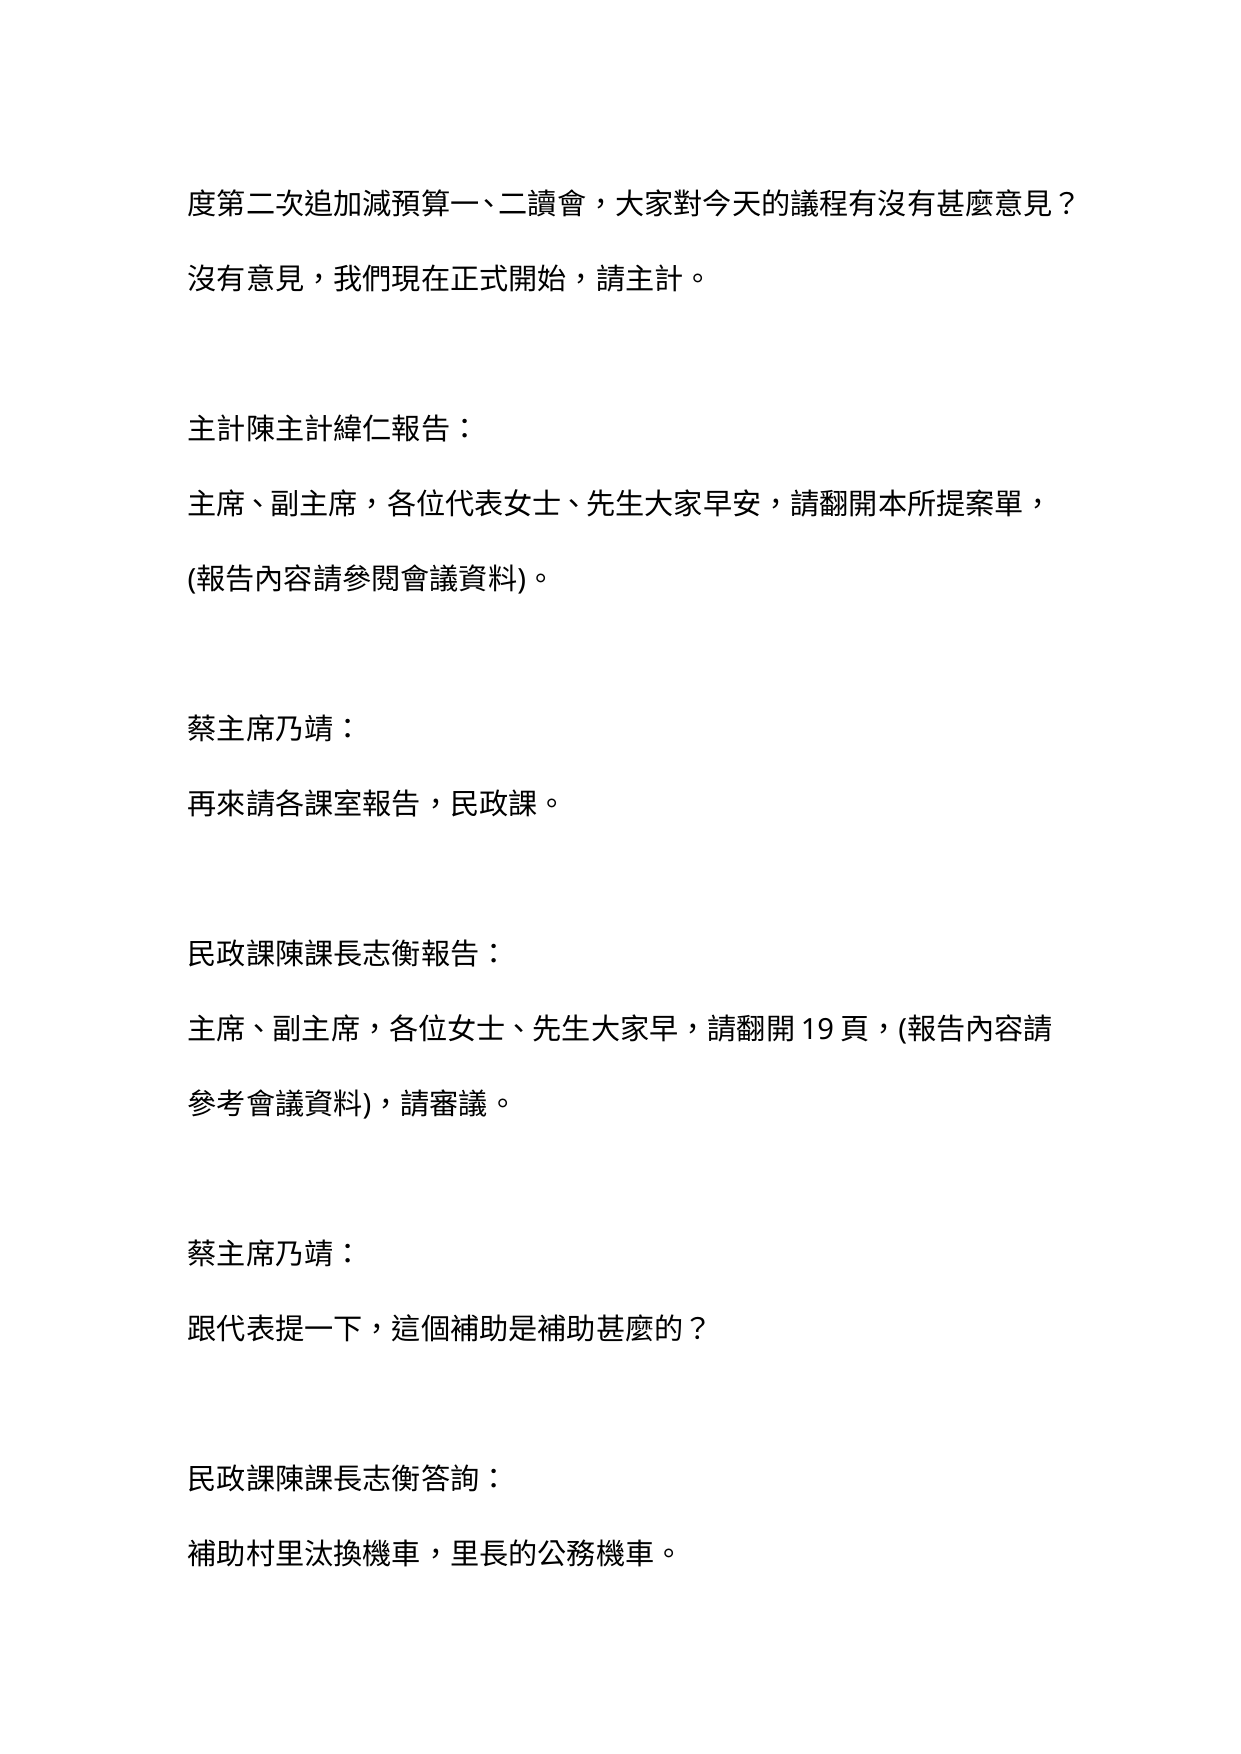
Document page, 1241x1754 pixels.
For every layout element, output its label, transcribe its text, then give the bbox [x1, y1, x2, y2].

text 民政課陳課長志衡報告： [187, 914, 1053, 989]
text 補助村里汰換機車，里長的公務機車。 [187, 1514, 1053, 1589]
text 民政課陳課長志衡答詢： [187, 1439, 1053, 1514]
text 再來請各課室報告，民政課。 [187, 764, 1053, 839]
text 蔡主席乃靖： [187, 1214, 1053, 1289]
text 主席、副主席，各位女士、先生大家早，請翻開19頁，(報告內容請參考會議資料)，請審議。 [187, 989, 1053, 1139]
text 鎮長、各課室主管、各位代表女士、先生大家早！今天議程是110年度第二次追加減預算一、二讀會，大家對今天的議程有沒有甚麼意見？沒有意見，我們現在正式開始，請主計。 [187, 164, 1053, 314]
text 主席、副主席，各位代表女士、先生大家早安，請翻開本所提案單，(報告內容請參閱會議資料)。 [187, 464, 1053, 614]
text 主計陳主計緯仁報告： [187, 389, 1053, 464]
text 跟代表提一下，這個補助是補助甚麼的？ [187, 1289, 1053, 1364]
text 蔡主席乃靖： [187, 689, 1053, 764]
